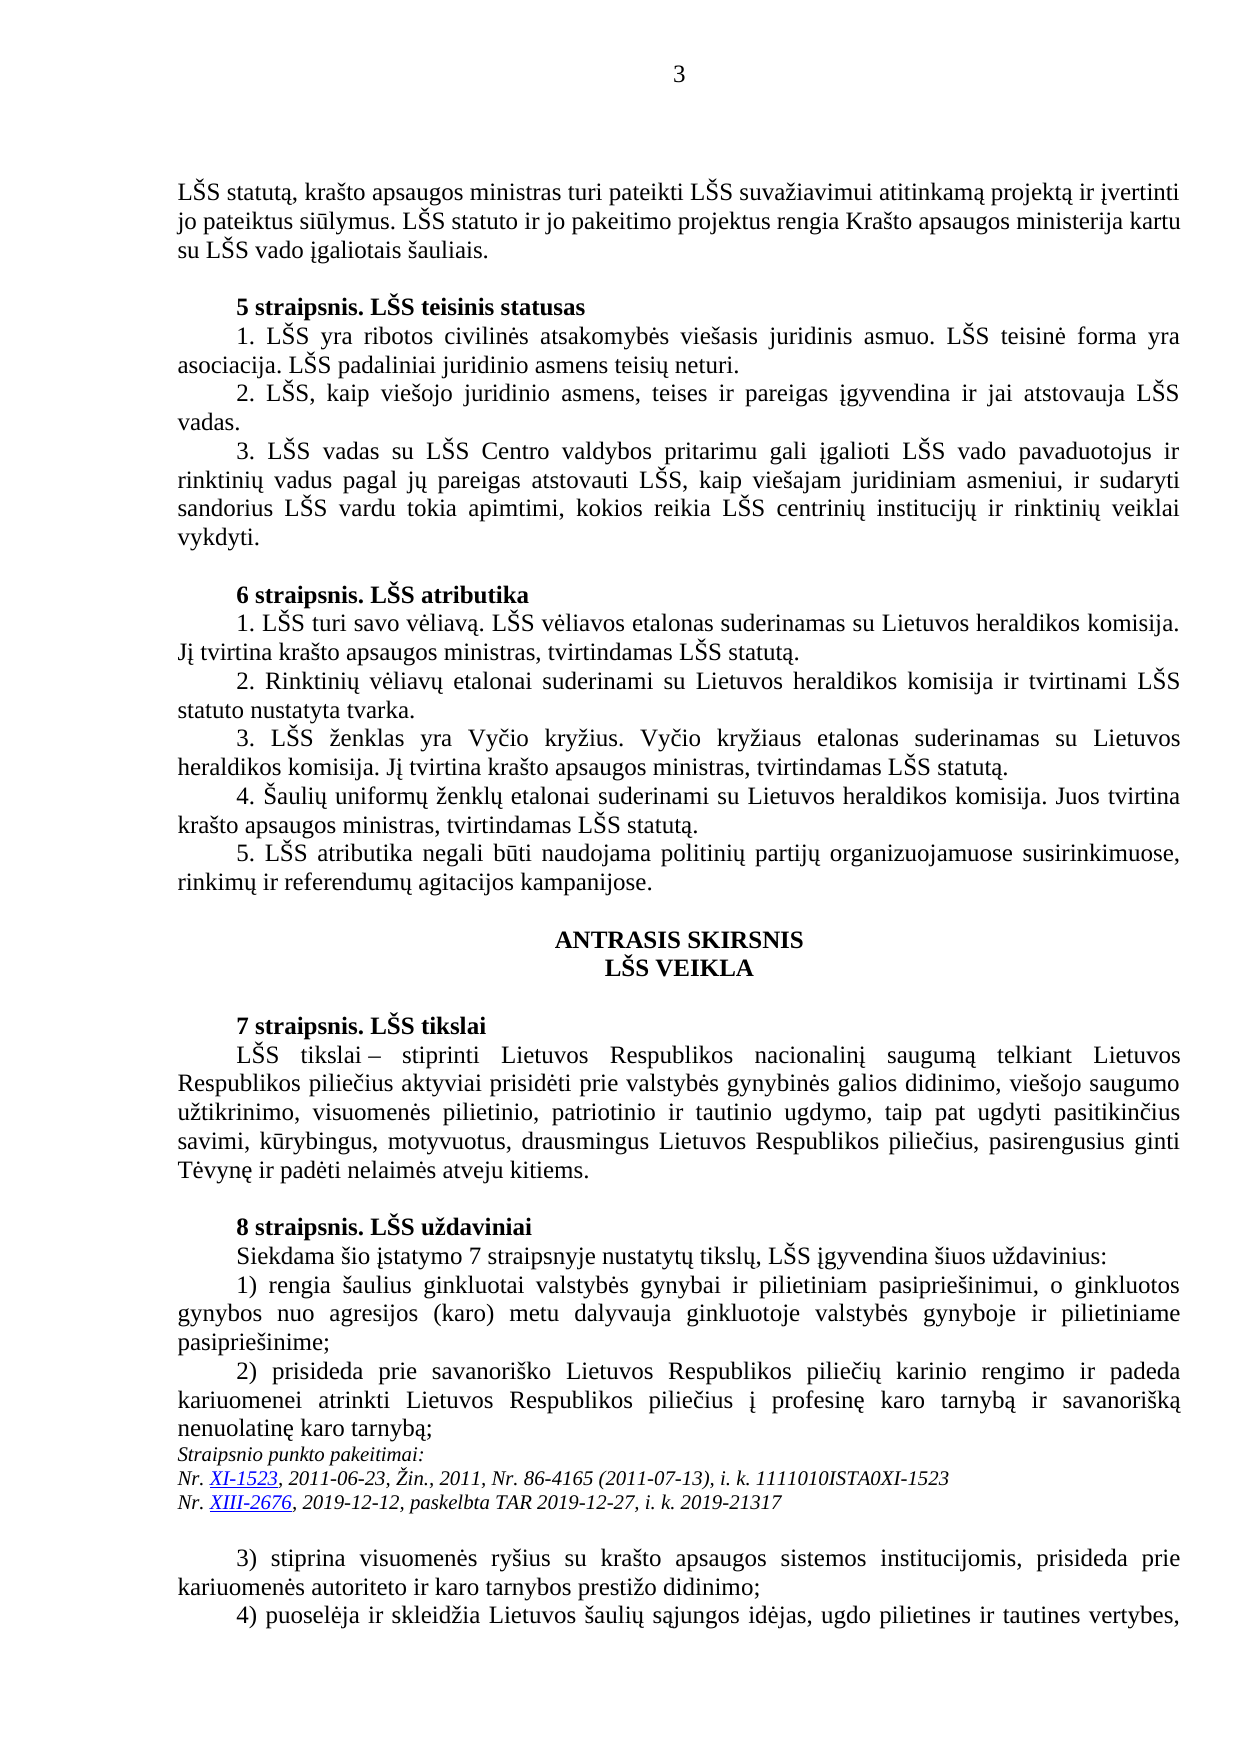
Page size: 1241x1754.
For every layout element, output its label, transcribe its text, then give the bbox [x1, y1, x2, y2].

text 1) rengia šaulius ginkluotai valstybės gynybai ir pilietiniam pasipriešinimui, o ginkluotos gynybos nuo agresijos (karo) metu dalyvauja ginkluotoje valstybės gynyboje ir pilietiniame pasipriešinime; [177, 1270, 1181, 1356]
text 5 straipsnis. LŠS teisinis statusas [177, 292, 1181, 321]
text 3. LŠS vadas su LŠS Centro valdybos pritarimu gali įgalioti LŠS vado pavaduotojus ir rinktinių vadus pagal jų pareigas atstovauti LŠS, kaip viešajam juridiniam asmeniui, ir sudaryti sandorius LŠS vardu tokia apimtimi, kokios reikia LŠS centrinių institucijų ir rinktinių veiklai vykdyti. [177, 436, 1181, 551]
text 1. LŠS yra ribotos civilinės atsakomybės viešasis juridinis asmuo. LŠS teisinė forma yra asociacija. LŠS padaliniai juridinio asmens teisių neturi. [177, 321, 1181, 378]
text 5. LŠS atributika negali būti naudojama politinių partijų organizuojamuose susirinkimuose, rinkimų ir referendumų agitacijos kampanijose. [177, 838, 1181, 896]
text Siekdama šio įstatymo 7 straipsnyje nustatytų tikslų, LŠS įgyvendina šiuos uždavinius: [177, 1241, 1181, 1270]
text 2. LŠS, kaip viešojo juridinio asmens, teises ir pareigas įgyvendina ir jai atstovauja LŠS vadas. [177, 378, 1181, 436]
text Nr. XIII-2676, 2019-12-12, paskelbta TAR 2019-12-27, i. k. 2019-21317 [177, 1490, 1181, 1514]
text Straipsnio punkto pakeitimai: [177, 1442, 1181, 1466]
text Nr. XI-1523, 2011-06-23, Žin., 2011, Nr. 86-4165 (2011-07-13), i. k. 1111010ISTA0XI-1523 [177, 1466, 1181, 1490]
text 3. LŠS ženklas yra Vyčio kryžius. Vyčio kryžiaus etalonas suderinamas su Lietuvos heraldikos komisija. Jį tvirtina krašto apsaugos ministras, tvirtindamas LŠS statutą. [177, 723, 1181, 781]
text 2) prisideda prie savanoriško Lietuvos Respublikos piliečių karinio rengimo ir padeda kariuomenei atrinkti Lietuvos Respublikos piliečius į profesinę karo tarnybą ir savanorišką nenuolatinę karo tarnybą; [177, 1356, 1181, 1442]
text 3) stiprina visuomenės ryšius su krašto apsaugos sistemos institucijomis, prisideda prie kariuomenės autoriteto ir karo tarnybos prestižo didinimo; [177, 1543, 1181, 1601]
text 6 straipsnis. LŠS atributika [177, 580, 1181, 608]
text 4) puoselėja ir skleidžia Lietuvos šaulių sąjungos idėjas, ugdo pilietines ir tautines vertybes, [177, 1601, 1181, 1629]
text LŠS statutą, krašto apsaugos ministras turi pateikti LŠS suvažiavimui atitinkamą projektą ir įvertinti jo pateiktus siūlymus. LŠS statuto ir jo pakeitimo projektus rengia Krašto apsaugos ministerija kartu su LŠS vado įgaliotais šauliais. [177, 177, 1181, 263]
text 8 straipsnis. LŠS uždaviniai [177, 1212, 1181, 1241]
text ANTRASIS SKIRSNIS [177, 925, 1181, 953]
text LŠS VEIKLA [177, 953, 1181, 982]
text LŠS tikslai – stiprinti Lietuvos Respublikos nacionalinį saugumą telkiant Lietuvos Respublikos piliečius aktyviai prisidėti prie valstybės gynybinės galios didinimo, viešojo saugumo užtikrinimo, visuomenės pilietinio, patriotinio ir tautinio ugdymo, taip pat ugdyti pasitikinčius savimi, kūrybingus, motyvuotus, drausmingus Lietuvos Respublikos piliečius, pasirengusius ginti Tėvynę ir padėti nelaimės atveju kitiems. [177, 1040, 1181, 1183]
text 4. Šaulių uniformų ženklų etalonai suderinami su Lietuvos heraldikos komisija. Juos tvirtina krašto apsaugos ministras, tvirtindamas LŠS statutą. [177, 781, 1181, 838]
text 7 straipsnis. LŠS tikslai [177, 1011, 1181, 1040]
text 2. Rinktinių vėliavų etalonai suderinami su Lietuvos heraldikos komisija ir tvirtinami LŠS statuto nustatyta tvarka. [177, 666, 1181, 723]
text 1. LŠS turi savo vėliavą. LŠS vėliavos etalonas suderinamas su Lietuvos heraldikos komisija. Jį tvirtina krašto apsaugos ministras, tvirtindamas LŠS statutą. [177, 608, 1181, 666]
